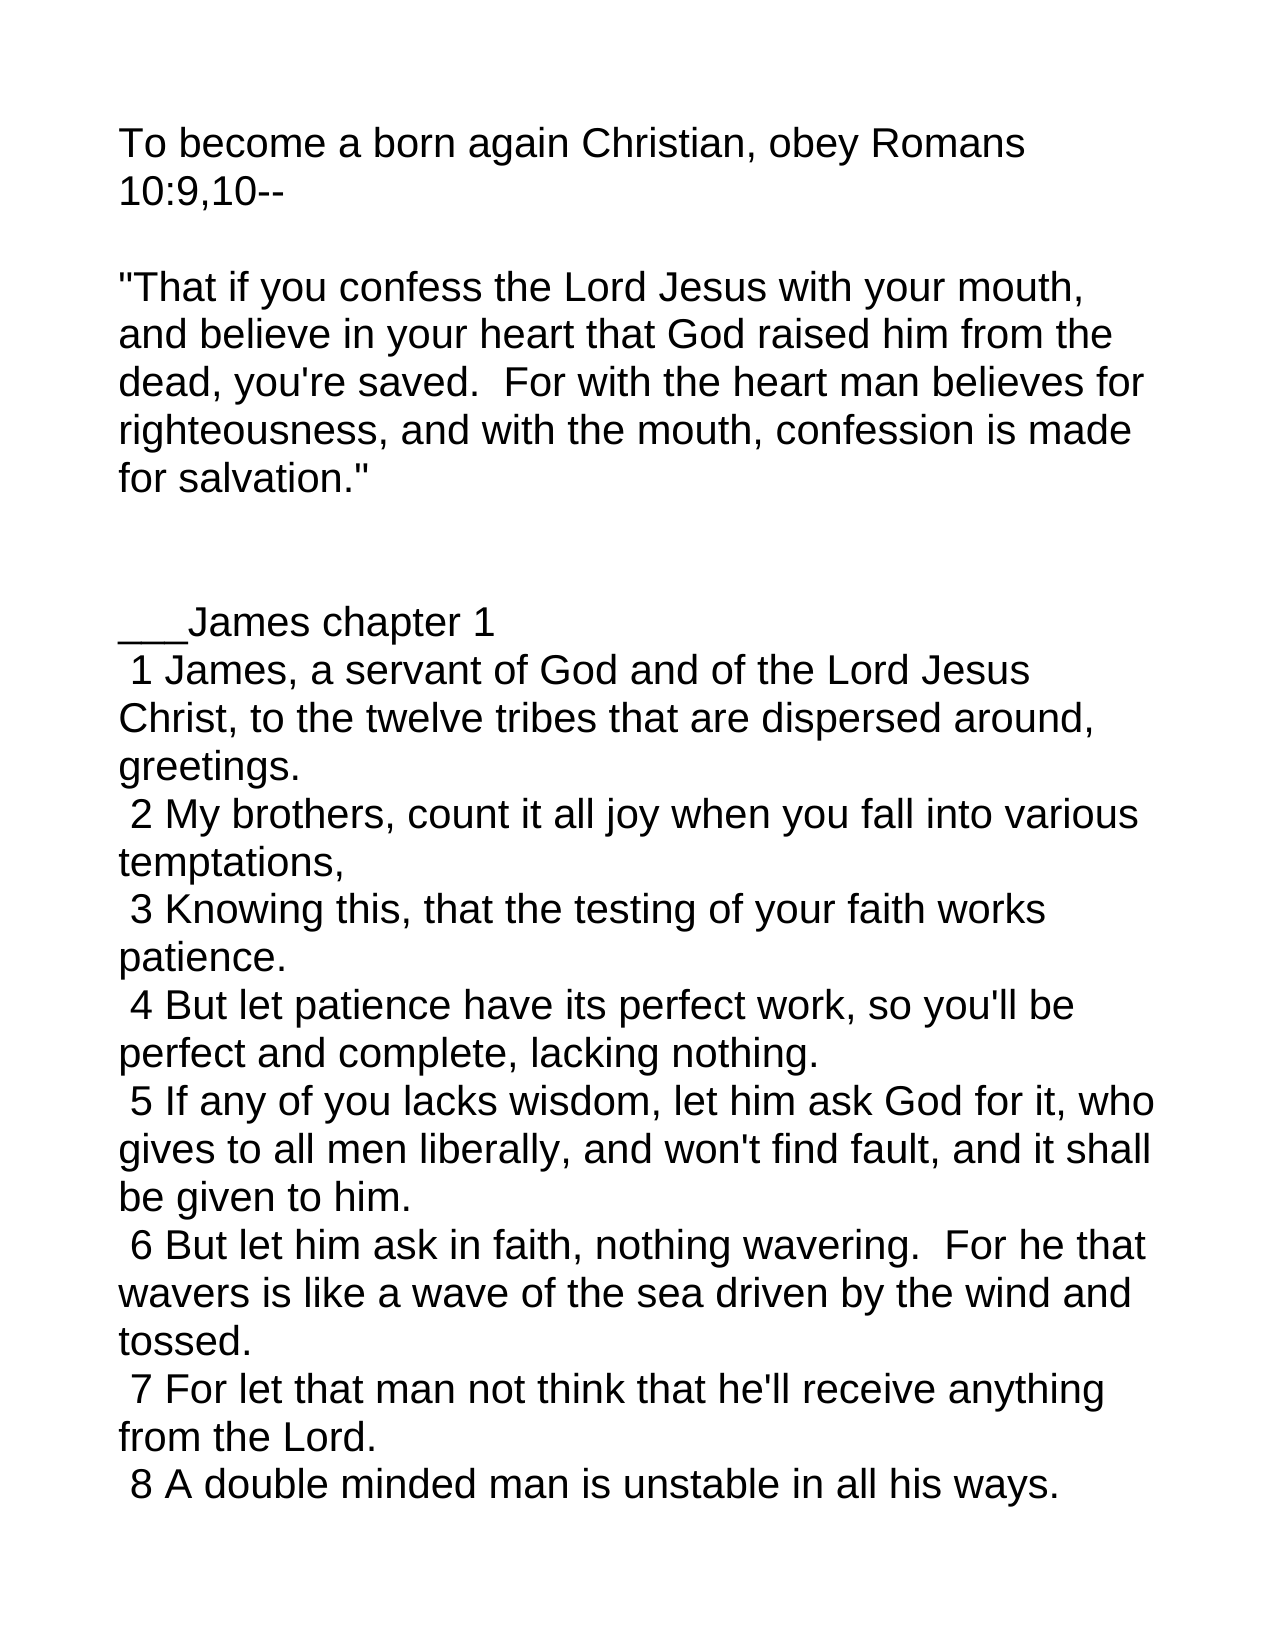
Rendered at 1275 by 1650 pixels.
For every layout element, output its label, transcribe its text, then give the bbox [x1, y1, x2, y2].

text 7 For let that man not think that he'll receive anything from the Lord. [118, 1364, 1157, 1460]
text 8 A double minded man is unstable in all his ways. [118, 1460, 1157, 1508]
text 4 But let patience have its perfect work, so you'll be perfect and complete, lacking nothing. [118, 981, 1157, 1076]
text To become a born again Christian, obey Romans 10:9,10-- [118, 118, 1157, 214]
text 6 But let him ask in faith, nothing wavering. For he that wavers is like a wave of the sea driven by the wind and tossed. [118, 1220, 1157, 1364]
text "That if you confess the Lord Jesus with your mouth, and believe in your heart that God raised him from the dead, you're saved. For with the heart man believes for righteousness, and with the mouth, confession is made for salvation." [118, 262, 1157, 501]
text 1 James, a servant of God and of the Lord Jesus Christ, to the twelve tribes that are dispersed around, greetings. [118, 645, 1157, 789]
text 3 Knowing this, that the testing of your faith works patience. [118, 885, 1157, 981]
text ___James chapter 1 [118, 597, 1157, 645]
text 5 If any of you lacks wisdom, let him ask God for it, who gives to all men liberally, and won't find fault, and it shall be given to him. [118, 1076, 1157, 1220]
text 2 My brothers, count it all joy when you fall into various temptations, [118, 789, 1157, 885]
